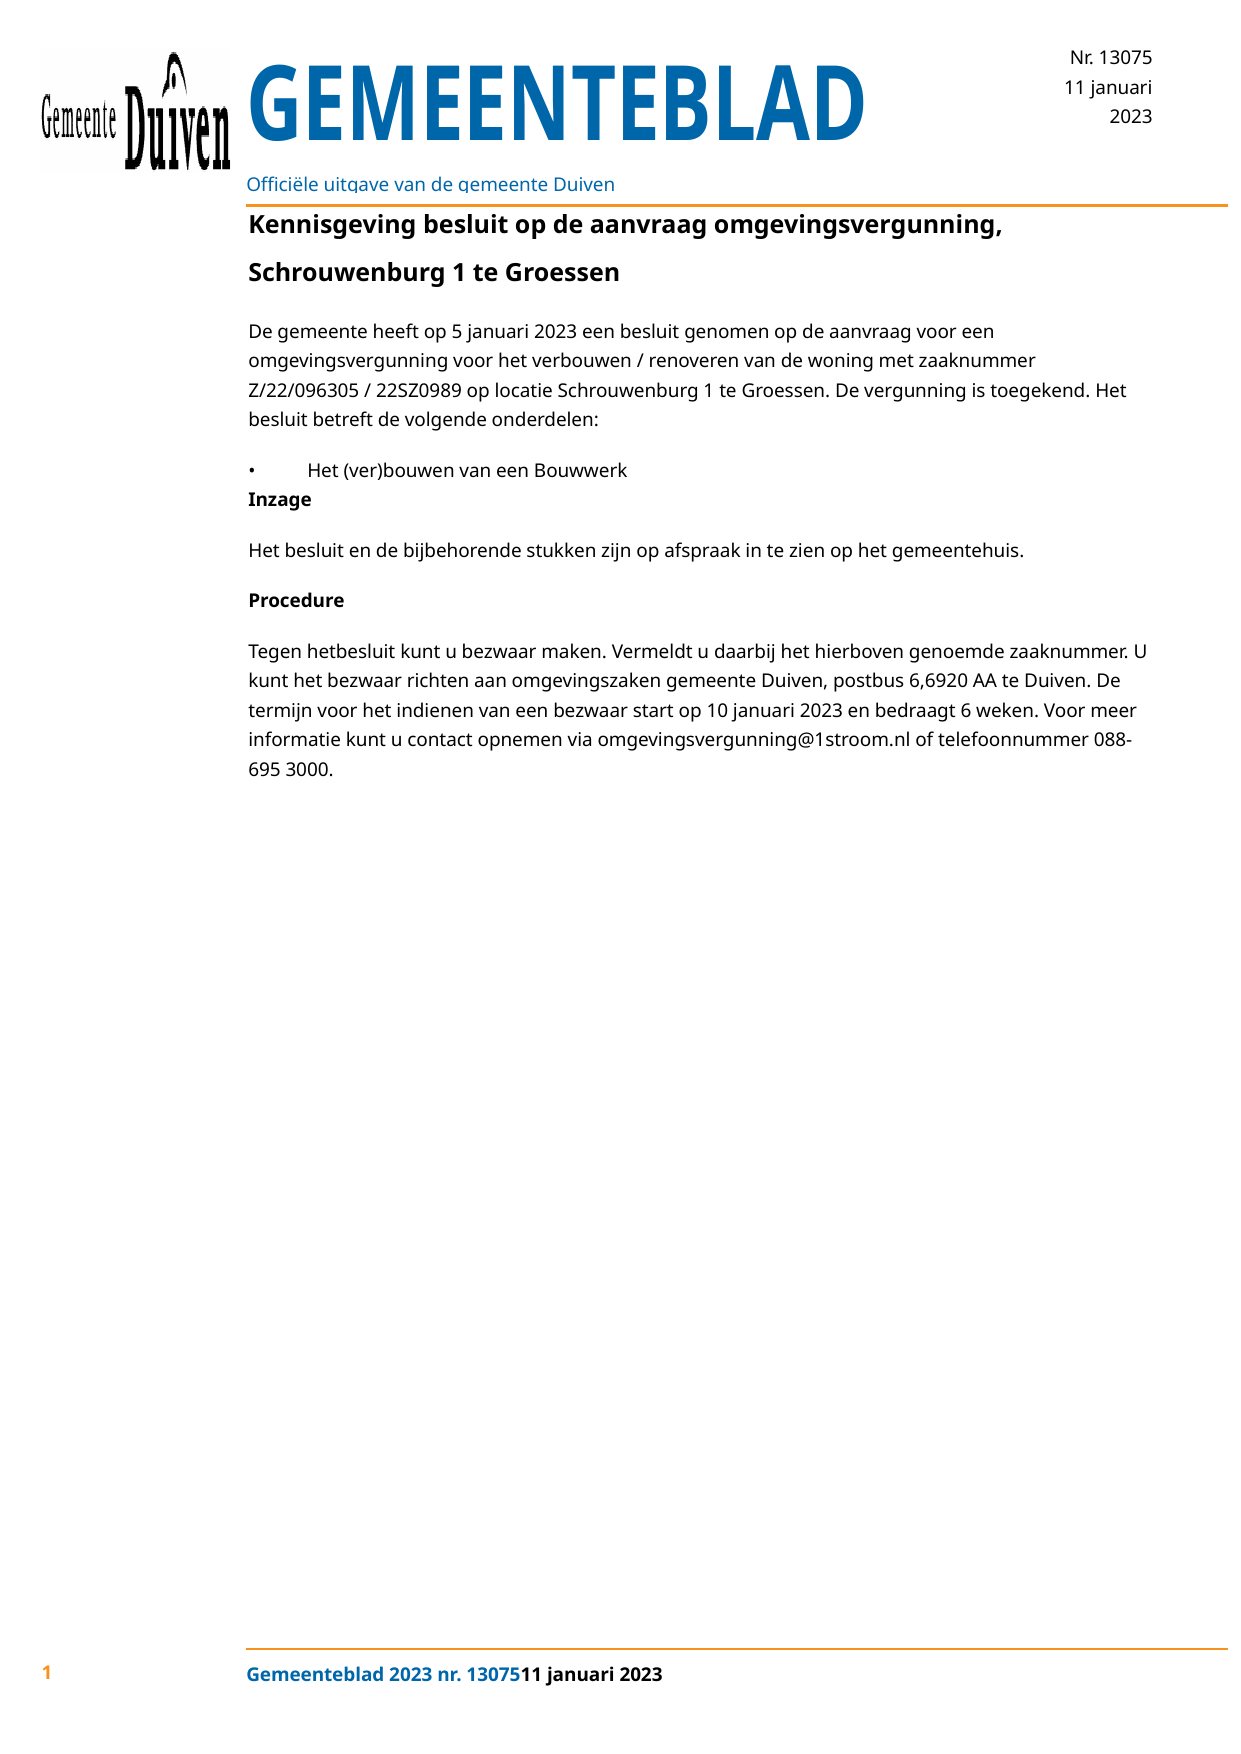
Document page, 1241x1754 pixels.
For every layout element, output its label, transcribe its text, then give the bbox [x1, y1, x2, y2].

text Tegen hetbesluit kunt u bezwaar maken. Vermeldt u daarbij het hierboven genoemde zaaknummer. U kunt het bezwaar richten aan omgevingszaken gemeente Duiven, postbus 6,6920 AA te Duiven. De termijn voor het indienen van een bezwaar start op 10 januari 2023 en bedraagt 6 weken. Voor meer informatie kunt u contact opnemen via omgevingsvergunning@1stroom.nl of telefoonnummer 088-695 3000. [248, 638, 1152, 782]
text Inzage [248, 487, 1152, 512]
list Het (ver)bouwen van een Bouwwerk [248, 457, 1152, 483]
text Kennisgeving besluit op de aanvraag omgevingsvergunning, Schrouwenburg 1 te Groessen [248, 207, 1152, 288]
text Procedure [248, 587, 1152, 613]
text De gemeente heeft op 5 januari 2023 een besluit genomen op de aanvraag voor een omgevingsvergunning voor het verbouwen / renoveren van de woning met zaaknummer Z/22/096305 / 22SZ0989 op locatie Schrouwenburg 1 te Groessen. De vergunning is toegekend. Het besluit betreft de volgende onderdelen: [248, 318, 1152, 432]
text Het besluit en de bijbehorende stukken zijn op afspraak in te zien op het gemeentehuis. [248, 537, 1152, 563]
picture [41, 47, 231, 172]
